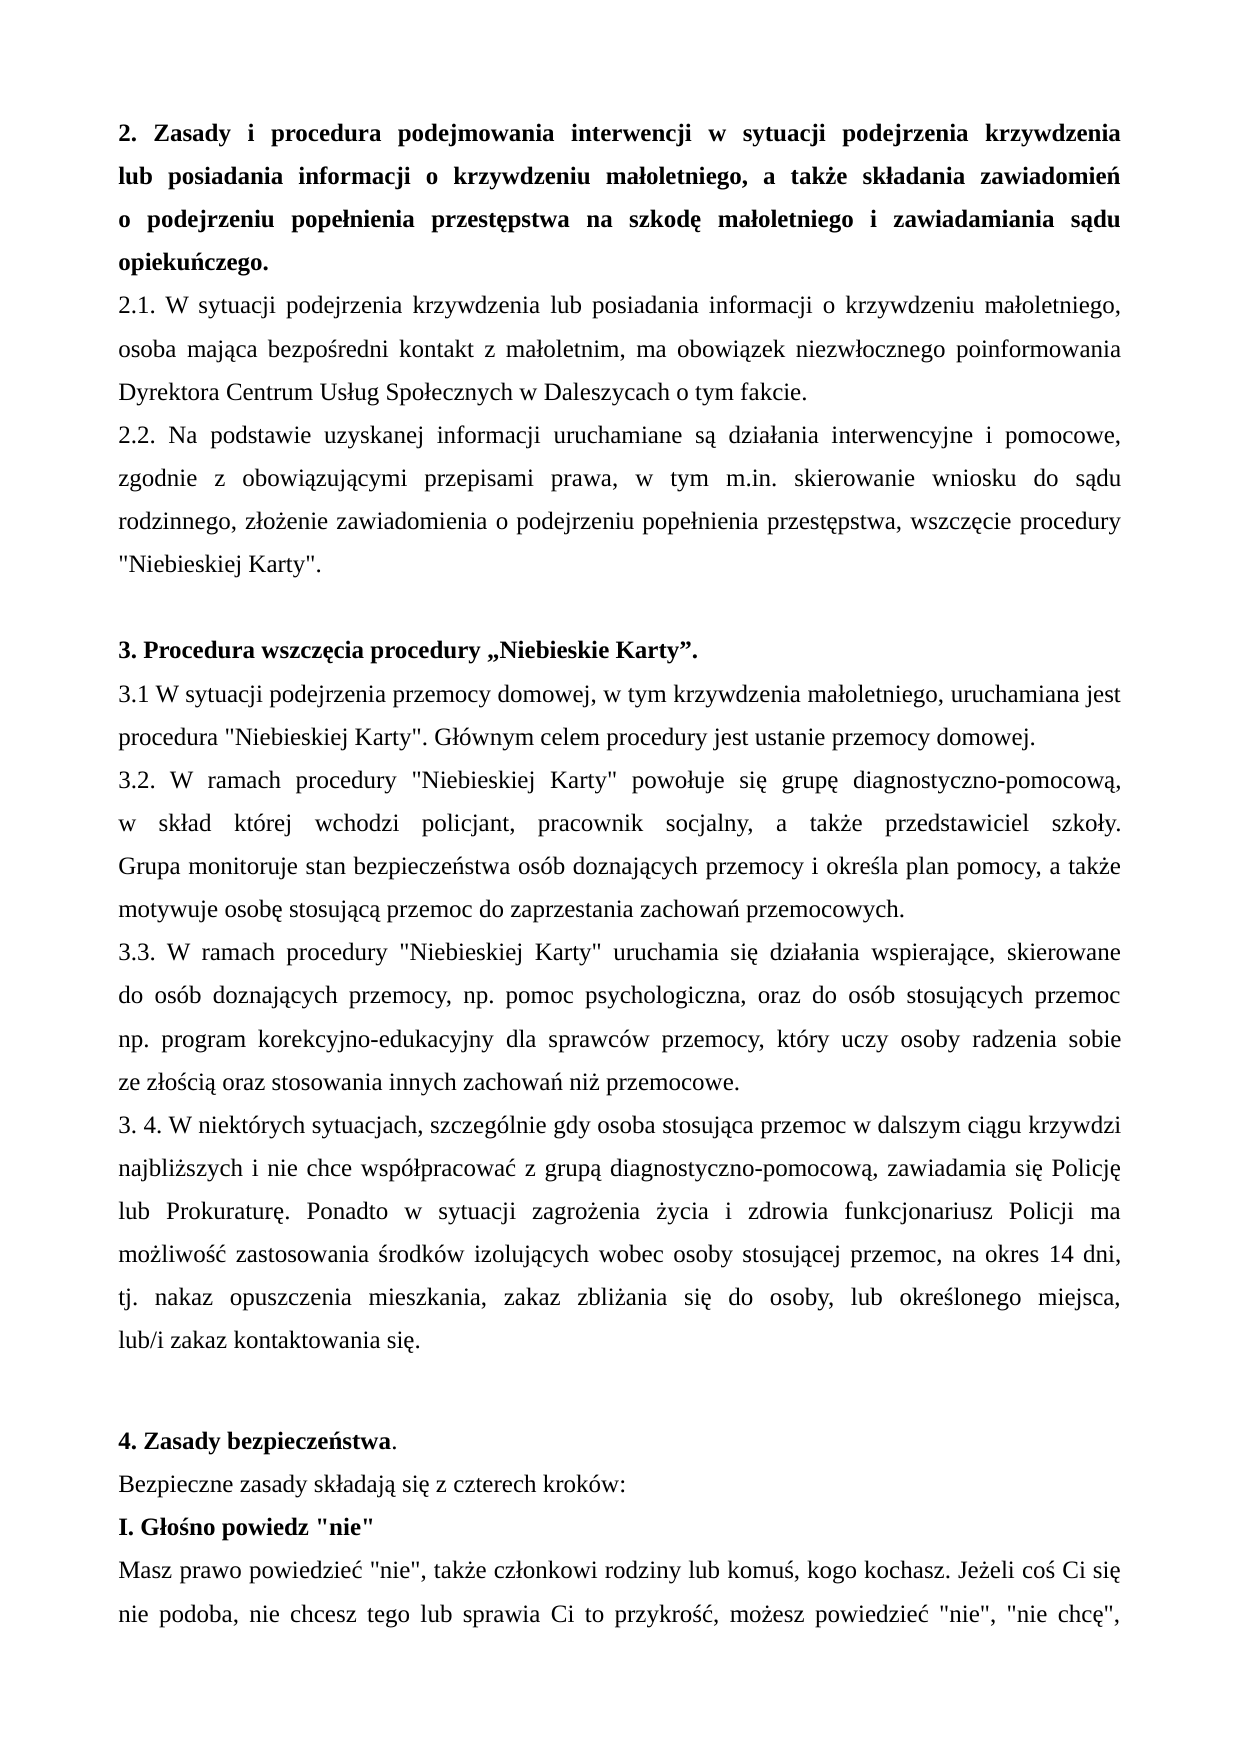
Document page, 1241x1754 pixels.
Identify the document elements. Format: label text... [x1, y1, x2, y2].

text 3.3. W ramach procedury "Niebieskiej Karty" uruchamia się działania wspierające, skierowane do osób doznających przemocy, np. pomoc psychologiczna, oraz do osób stosujących przemoc np. program korekcyjno-edukacyjny dla sprawców przemocy, który uczy osoby radzenia sobie ze złością oraz stosowania innych zachowań niż przemocowe. [118, 937, 1122, 1096]
text 3. 4. W niektórych sytuacjach, szczególnie gdy osoba stosująca przemoc w dalszym ciągu krzywdzi najbliższych i nie chce współpracować z grupą diagnostyczno-pomocową, zawiadamia się Policję lub Prokuraturę. Ponadto w sytuacji zagrożenia życia i zdrowia funkcjonariusz Policji ma możliwość zastosowania środków izolujących wobec osoby stosującej przemoc, na okres 14 dni, tj. nakaz opuszczenia mieszkania, zakaz zbliżania się do osoby, lub określonego miejsca, lub/i zakaz kontaktowania się. [118, 1110, 1122, 1354]
text 2.2. Na podstawie uzyskanej informacji uruchamiane są działania interwencyjne i pomocowe, zgodnie z obowiązującymi przepisami prawa, w tym m.in. skierowanie wniosku do sądu rodzinnego, złożenie zawiadomienia o podejrzeniu popełnienia przestępstwa, wszczęcie procedury "Niebieskiej Karty". [118, 420, 1122, 578]
text 3.2. W ramach procedury "Niebieskiej Karty" powołuje się grupę diagnostyczno-pomocową, w skład której wchodzi policjant, pracownik socjalny, a także przedstawiciel szkoły. Grupa monitoruje stan bezpieczeństwa osób doznających przemocy i określa plan pomocy, a także motywuje osobę stosującą przemoc do zaprzestania zachowań przemocowych. [118, 765, 1122, 923]
text 4. Zasady bezpieczeństwa. [118, 1426, 1122, 1455]
text 3.1 W sytuacji podejrzenia przemocy domowej, w tym krzywdzenia małoletniego, uruchamiana jest procedura "Niebieskiej Karty". Głównym celem procedury jest ustanie przemocy domowej. [118, 679, 1122, 751]
text 2.1. W sytuacji podejrzenia krzywdzenia lub posiadania informacji o krzywdzeniu małoletniego, osoba mająca bezpośredni kontakt z małoletnim, ma obowiązek niezwłocznego poinformowania Dyrektora Centrum Usług Społecznych w Daleszycach o tym fakcie. [118, 291, 1122, 406]
text 3. Procedura wszczęcia procedury „Niebieskie Karty”. [118, 636, 1122, 664]
text Masz prawo powiedzieć "nie", także członkowi rodziny lub komuś, kogo kochasz. Jeżeli coś Ci się nie podoba, nie chcesz tego lub sprawia Ci to przykrość, możesz powiedzieć "nie", "nie chcę", [118, 1556, 1122, 1627]
text Bezpieczne zasady składają się z czterech kroków: [118, 1469, 1122, 1498]
text I. Głośno powiedz "nie" [118, 1512, 1122, 1541]
text 2. Zasady i procedura podejmowania interwencji w sytuacji podejrzenia krzywdzenia lub posiadania informacji o krzywdzeniu małoletniego, a także składania zawiadomień o podejrzeniu popełnienia przestępstwa na szkodę małoletniego i zawiadamiania sądu opiekuńczego. [118, 118, 1122, 276]
